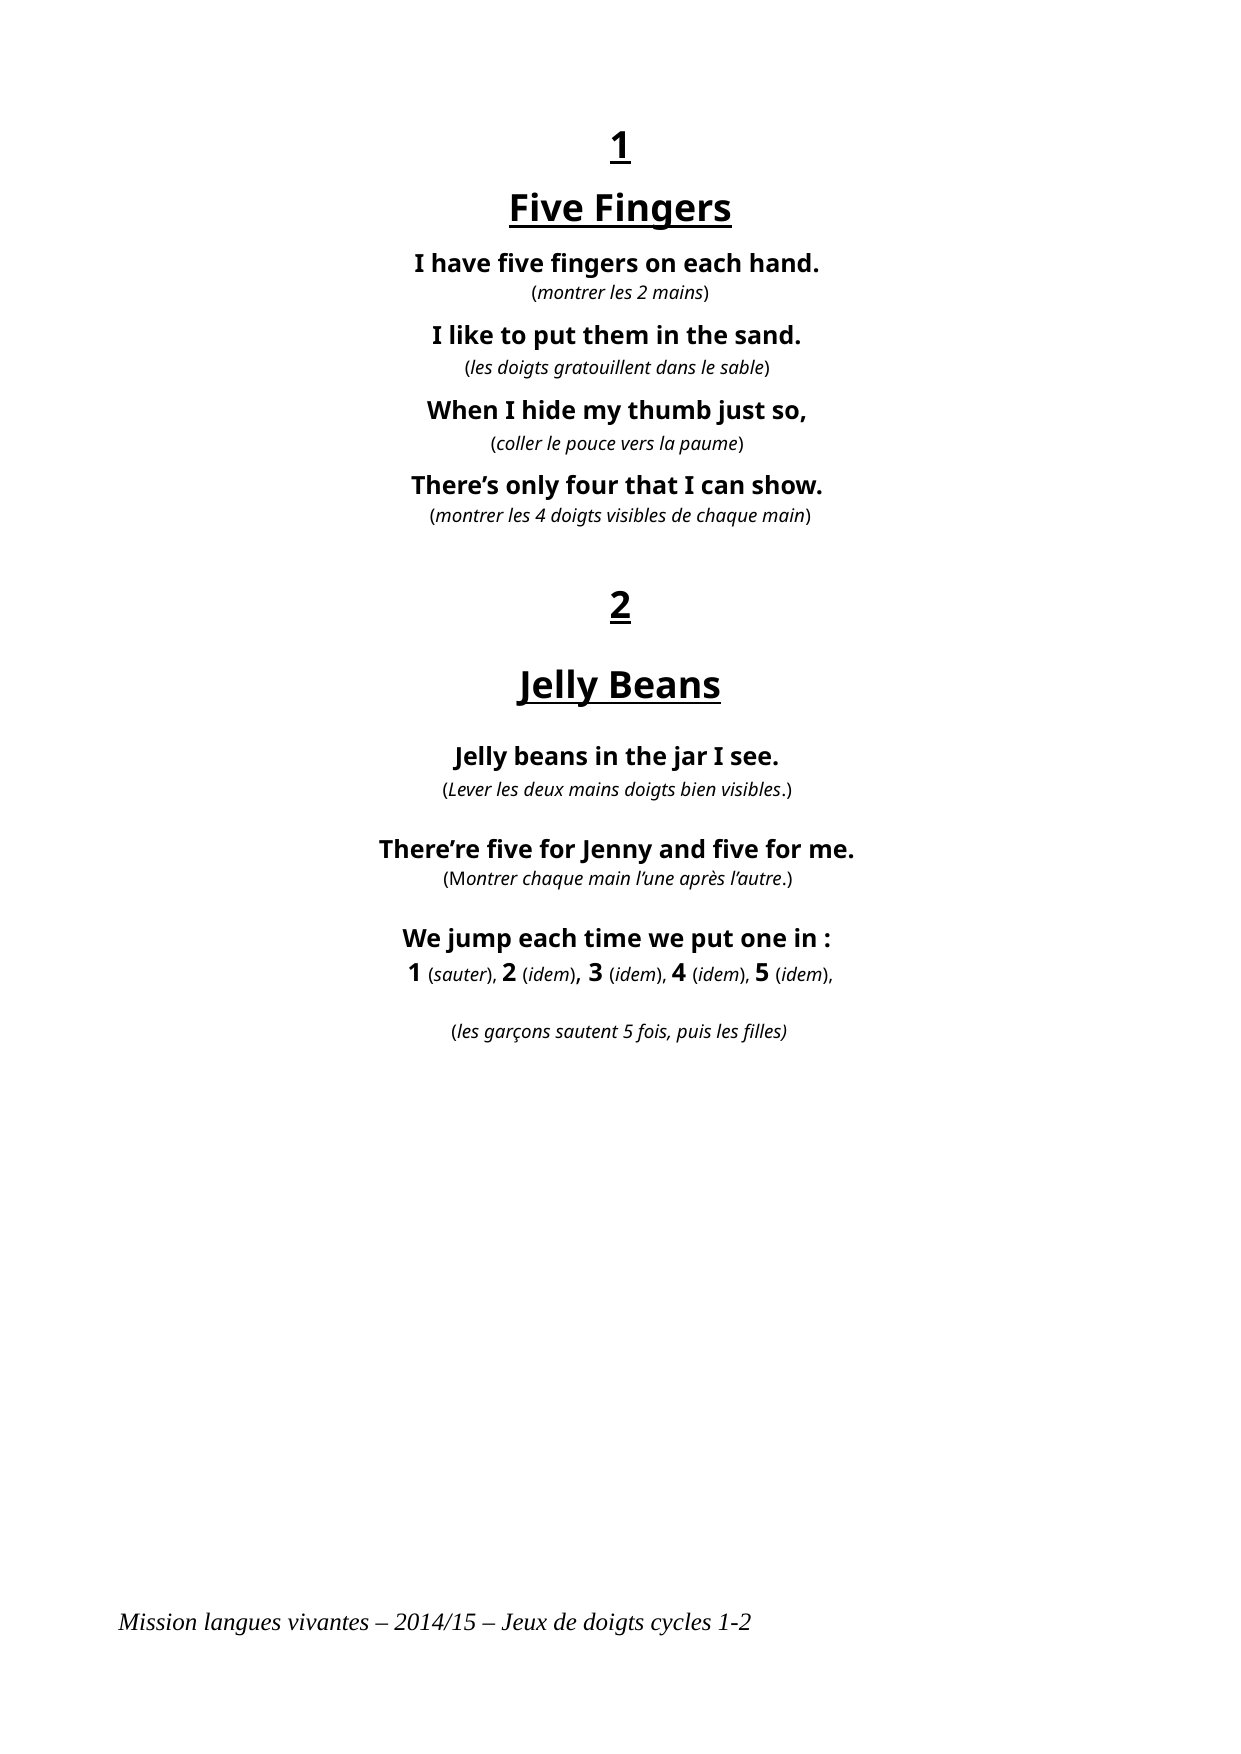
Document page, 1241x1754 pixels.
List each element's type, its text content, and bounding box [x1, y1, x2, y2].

text Jelly Beans [118, 658, 1122, 709]
text (les garçons sautent 5 fois, puis les filles) [118, 1018, 1122, 1043]
text We jump each time we put one in : 1 (sauter), 2 (idem), 3 (idem), 4 (idem), 5 (idem), [118, 920, 1122, 988]
text I like to put them in the sand. (les doigts gratouillent dans le sable) [118, 317, 1122, 380]
text I have five fingers on each hand. (montrer les 2 mains) [118, 245, 1122, 305]
text Jelly beans in the jar I see. (Lever les deux mains doigts bien visibles.) [118, 739, 1122, 802]
text There’re five for Jenny and five for me. (Montrer chaque main l’une après l’autre.) [118, 831, 1122, 891]
text There’s only four that I can show. (montrer les 4 doigts visibles de chaque main) [118, 468, 1122, 527]
text Five Fingers [118, 182, 1122, 233]
text 1 [118, 118, 1122, 169]
text When I hide my thumb just so, (coller le pouce vers la paume) [118, 393, 1122, 455]
text 2 [118, 578, 1122, 629]
